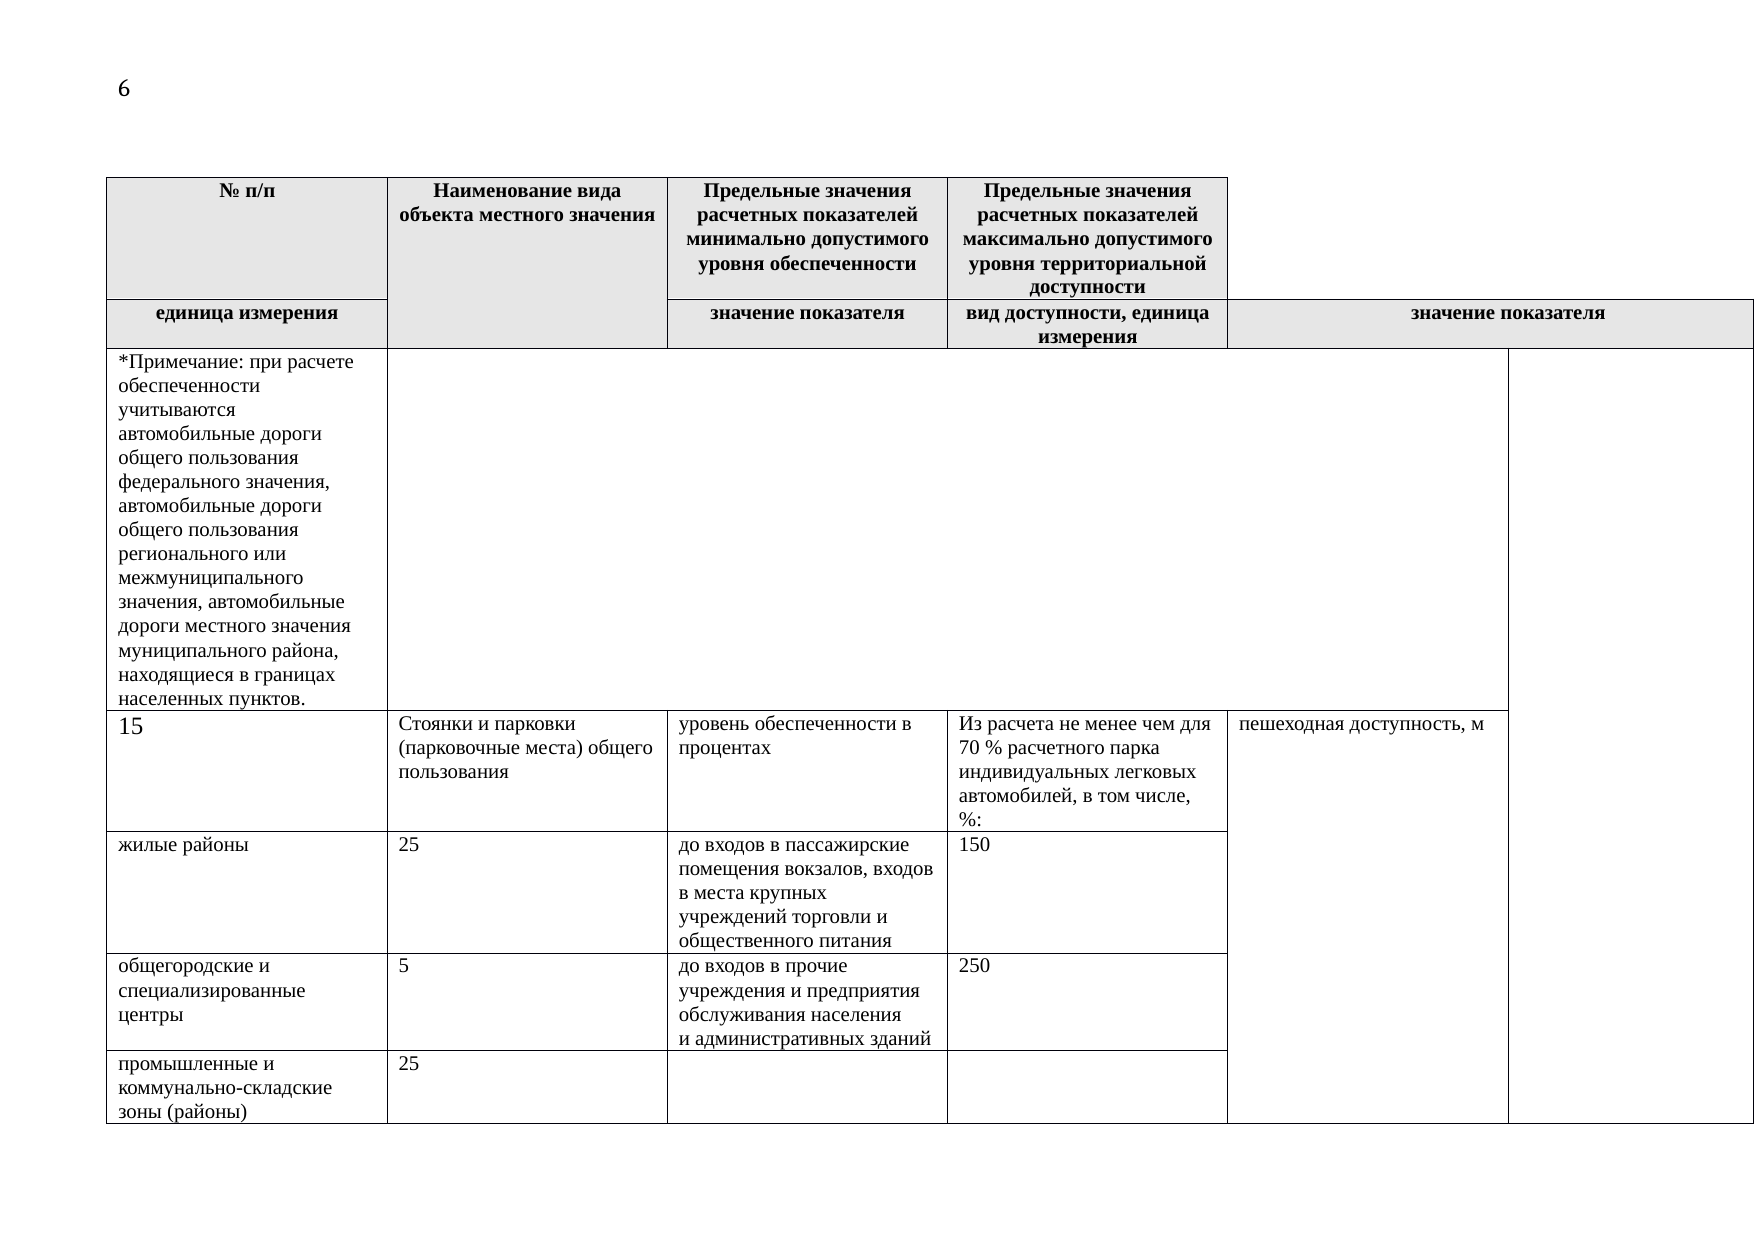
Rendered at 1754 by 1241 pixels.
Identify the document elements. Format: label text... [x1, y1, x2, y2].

table_cell уровень обеспеченности в процентах [668, 711, 947, 831]
table_cell жилые районы [107, 832, 387, 952]
table_cell Стоянки и парковки (парковочные места) общего пользования [388, 711, 667, 831]
table_header Предельные значения расчетных показателей максимально допустимого уровня территориальной доступности [948, 178, 1227, 298]
table_header [1228, 177, 1754, 298]
table_cell промышленные и коммунально-складские зоны (районы) [107, 1051, 387, 1123]
table_cell *Примечание: при расчете обеспеченности учитываются автомобильные дороги общего пользования федерального значения, автомобильные дороги общего пользования регионального или межмуниципального значения, автомобильные дороги местного значения муниципального района, находящиеся в границах населенных пунктов. [107, 349, 387, 710]
table_cell [948, 1051, 1227, 1123]
table_cell [1509, 349, 1753, 1123]
table_cell значение показателя [1228, 300, 1753, 348]
table_cell до входов в пассажирские помещения вокзалов, входов в места крупных учреждений торговли и общественного питания [668, 832, 947, 952]
table_header Предельные значения расчетных показателей минимально допустимого уровня обеспеченности [668, 178, 947, 298]
table_cell значение показателя [668, 300, 947, 348]
table_cell 5 [388, 954, 667, 1050]
table_cell [388, 349, 1508, 710]
table_header № п/п [107, 178, 387, 298]
table_cell [668, 1051, 947, 1123]
table_cell 150 [948, 832, 1227, 952]
table_cell 250 [948, 954, 1227, 1050]
table_cell общегородские и специализированные центры [107, 954, 387, 1050]
table_cell пешеходная доступность, м [1228, 711, 1508, 1123]
table_cell 15 [107, 711, 387, 831]
table_cell до входов в прочие учреждения и предприятия обслуживания населения и административных зданий [668, 954, 947, 1050]
table_header Наименование вида объекта местного значения [388, 178, 667, 348]
table_cell единица измерения [107, 300, 387, 348]
table_cell 25 [388, 832, 667, 952]
table_cell вид доступности, единица измерения [948, 300, 1227, 348]
table_cell 25 [388, 1051, 667, 1123]
table_cell Из расчета не менее чем для 70 % расчетного парка индивидуальных легковых автомобилей, в том числе, %: [948, 711, 1227, 831]
